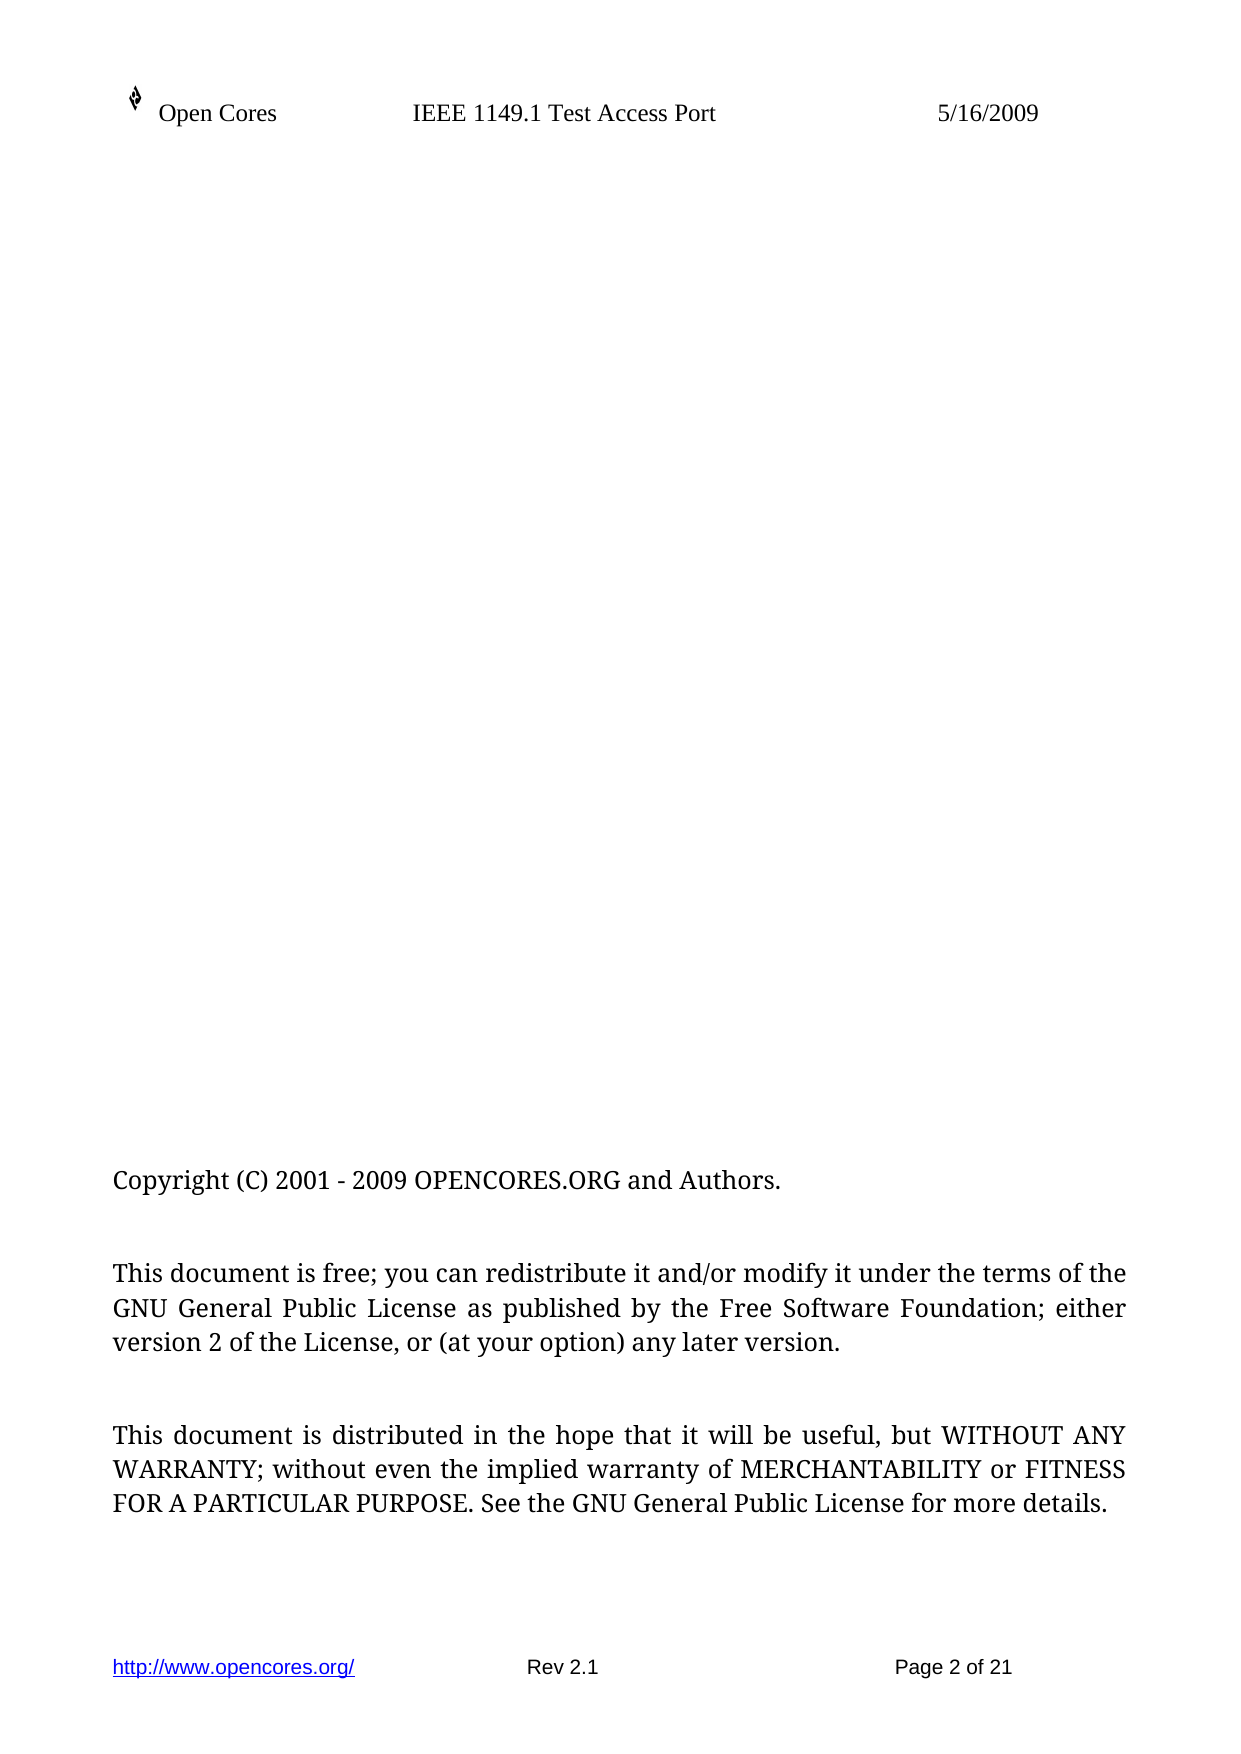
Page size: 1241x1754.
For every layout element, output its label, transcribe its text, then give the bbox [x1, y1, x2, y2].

text This document is distributed in the hope that it will be useful, but WITHOUT ANY WARRANTY; without even the implied warranty of MERCHANTABILITY or FITNESS FOR A PARTICULAR PURPOSE. See the GNU General Public License for more details. [112, 1417, 1128, 1519]
text Copyright (C) 2001 - 2009 OPENCORES.ORG and Authors. [112, 1163, 1128, 1197]
text This document is free; you can redistribute it and/or modify it under the terms of the GNU General Public License as published by the Free Software Foundation; either version 2 of the License, or (at your option) any later version. [112, 1256, 1128, 1358]
